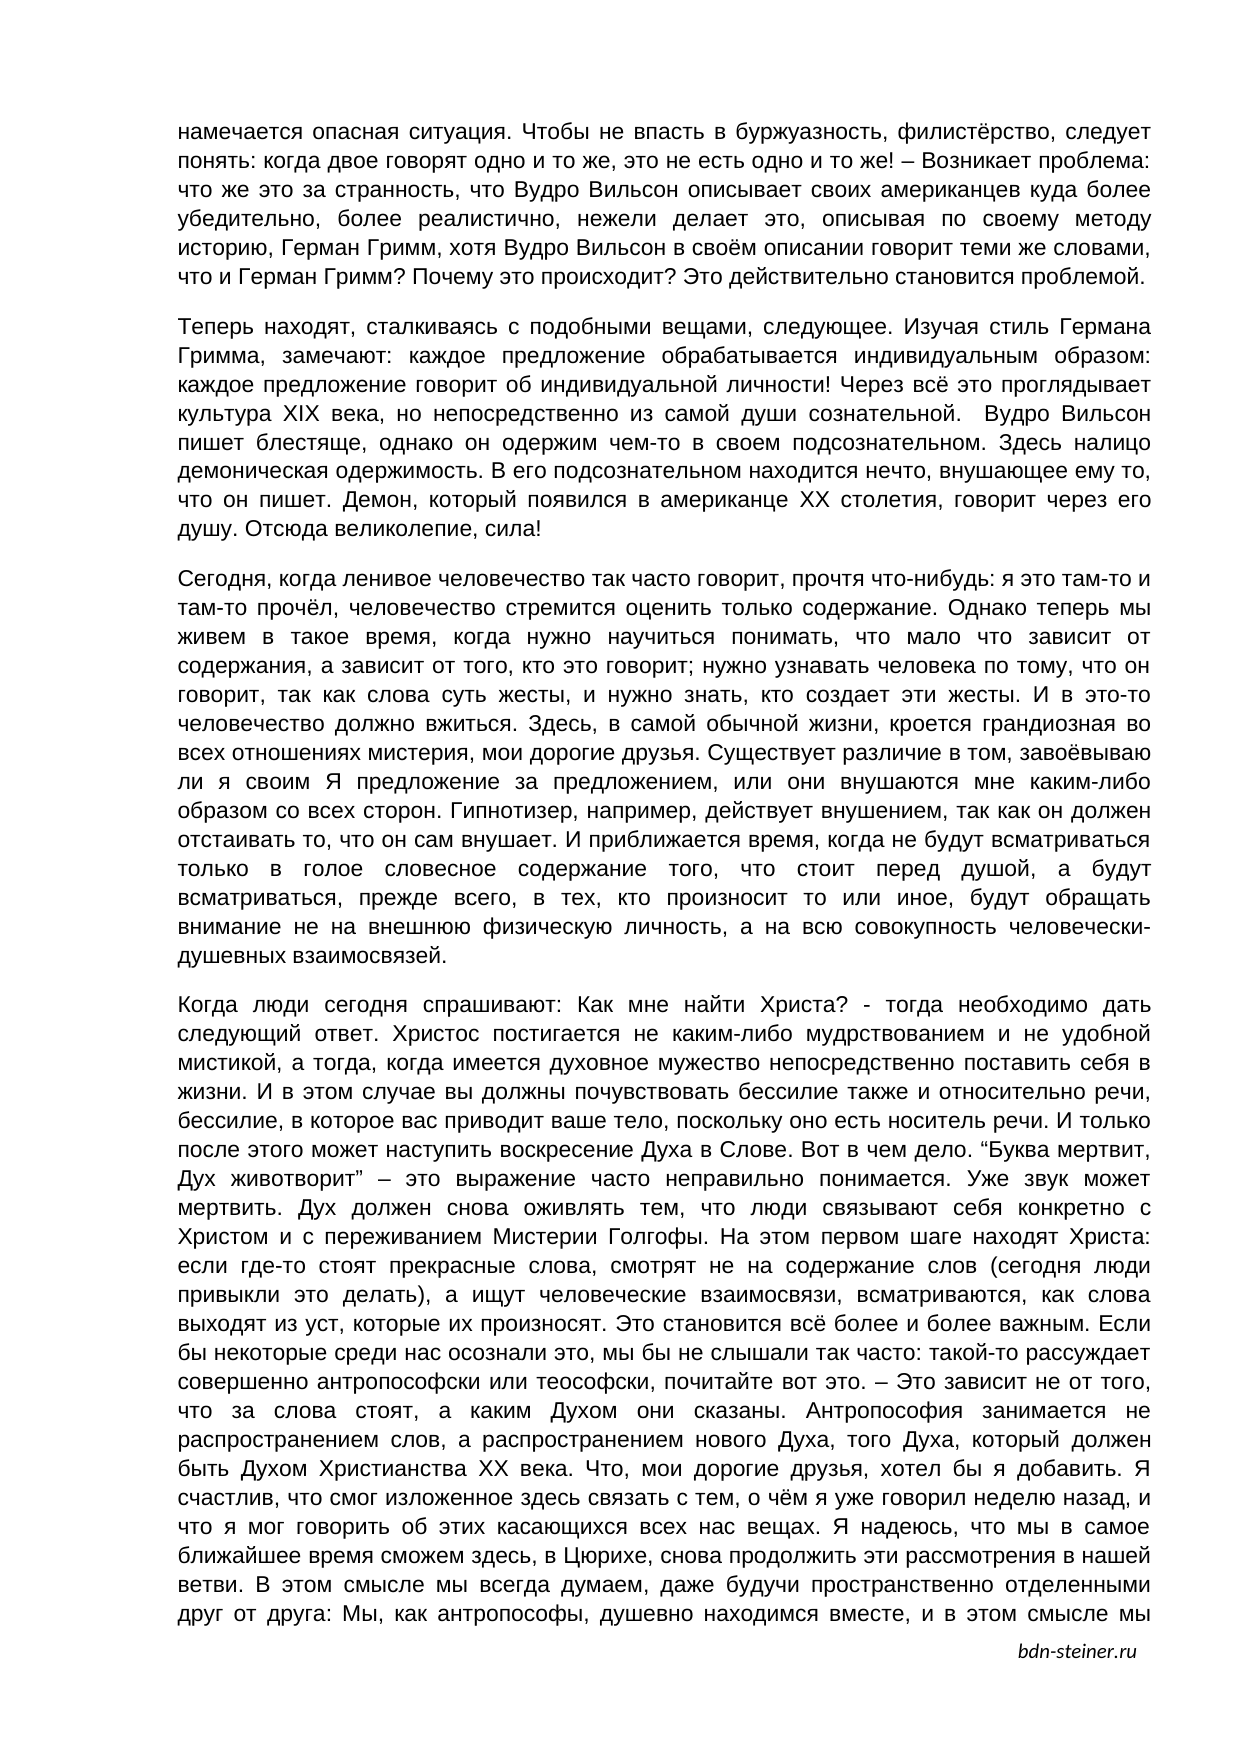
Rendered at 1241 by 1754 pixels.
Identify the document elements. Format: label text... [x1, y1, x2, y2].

text намечается опасная ситуация. Чтобы не впасть в буржуазность, филистёрство, следует понять: когда двое говорят одно и то же, это не есть одно и то же! – Возникает проблема: что же это за странность, что Вудро Вильсон описывает своих американцев куда более убедительно, более реалистично, нежели делает это, описывая по своему методу историю, Герман Гримм, хотя Вудро Вильсон в своём описании говорит теми же словами, что и Герман Гримм? Почему это происходит? Это действительно становится проблемой. [177, 118, 1152, 289]
text Сегодня, когда ленивое человечество так часто говорит, прочтя что-нибудь: я это там-то и там-то прочёл, человечество стремится оценить только содержание. Однако теперь мы живем в такое время, когда нужно научиться понимать, что мало что зависит от содержания, а зависит от того, кто это говорит; нужно узнавать человека по тому, что он говорит, так как слова суть жесты, и нужно знать, кто создает эти жесты. И в это-то человечество должно вжиться. Здесь, в самой обычной жизни, кроется грандиозная во всех отношениях мистерия, мои дорогие друзья. Существует различие в том, завоёвываю ли я своим Я предложение за предложением, или они внушаются мне каким-либо образом со всех сторон. Гипнотизер, например, действует внушением, так как он должен отстаивать то, что он сам внушает. И приближается время, когда не будут всматриваться только в голое словесное содержание того, что стоит перед душой, а будут всматриваться, прежде всего, в тех, кто произносит то или иное, будут обращать внимание не на внешнюю физическую личность, а на всю совокупность человечески-душевных взаимосвязей. [177, 565, 1152, 968]
text Теперь находят, сталкиваясь с подобными вещами, следующее. Изучая стиль Германа Гримма, замечают: каждое предложение обрабатывается индивидуальным образом: каждое предложение говорит об индивидуальной личности! Через всё это проглядывает культура XIX века, но непосредственно из самой души сознательной. Вудро Вильсон пишет блестяще, однако он одержим чем-то в своем подсознательном. Здесь налицо демоническая одержимость. В его подсознательном находится нечто, внушающее ему то, что он пишет. Демон, который появился в американце XX столетия, говорит через его душу. Отсюда великолепие, сила! [177, 313, 1152, 542]
text Когда люди сегодня спрашивают: Как мне найти Христа? - тогда необходимо дать следующий ответ. Христос постигается не каким-либо мудрствованием и не удобной мистикой, а тогда, когда имеется духовное мужество непосредственно поставить себя в жизни. И в этом случае вы должны почувствовать бессилие также и относительно речи, бессилие, в которое вас приводит ваше тело, поскольку оно есть носитель речи. И только после этого может наступить воскресение Духа в Слове. Вот в чем дело. “Буква мертвит, Дух животворит” – это выражение часто неправильно понимается. Уже звук может мертвить. Дух должен снова оживлять тем, что люди связывают себя конкретно с Христом и с переживанием Мистерии Голгофы. На этом первом шаге находят Христа: если где-то стоят прекрасные слова, смотрят не на содержание слов (сегодня люди привыкли это делать), а ищут человеческие взаимосвязи, всматриваются, как слова выходят из уст, которые их произносят. Это становится всё более и более важным. Если бы некоторые среди нас осознали это, мы бы не слышали так часто: такой-то рассуждает совершенно антропософски или теософски, почитайте вот это. – Это зависит не от того, что за слова стоят, а каким Духом они сказаны. Антропософия занимается не распространением слов, а распространением нового Духа, того Духа, который должен быть Духом Христианства XX века. Что, мои дорогие друзья, хотел бы я добавить. Я счастлив, что смог изложенное здесь связать с тем, о чём я уже говорил неделю назад, и что я мог говорить об этих касающихся всех нас вещах. Я надеюсь, что мы в самое ближайшее время сможем здесь, в Цюрихе, снова продолжить эти рассмотрения в нашей ветви. В этом смысле мы всегда думаем, даже будучи пространственно отделенными друг от друга: Мы, как антропософы, душевно находимся вместе, и в этом смысле мы [177, 991, 1152, 1626]
